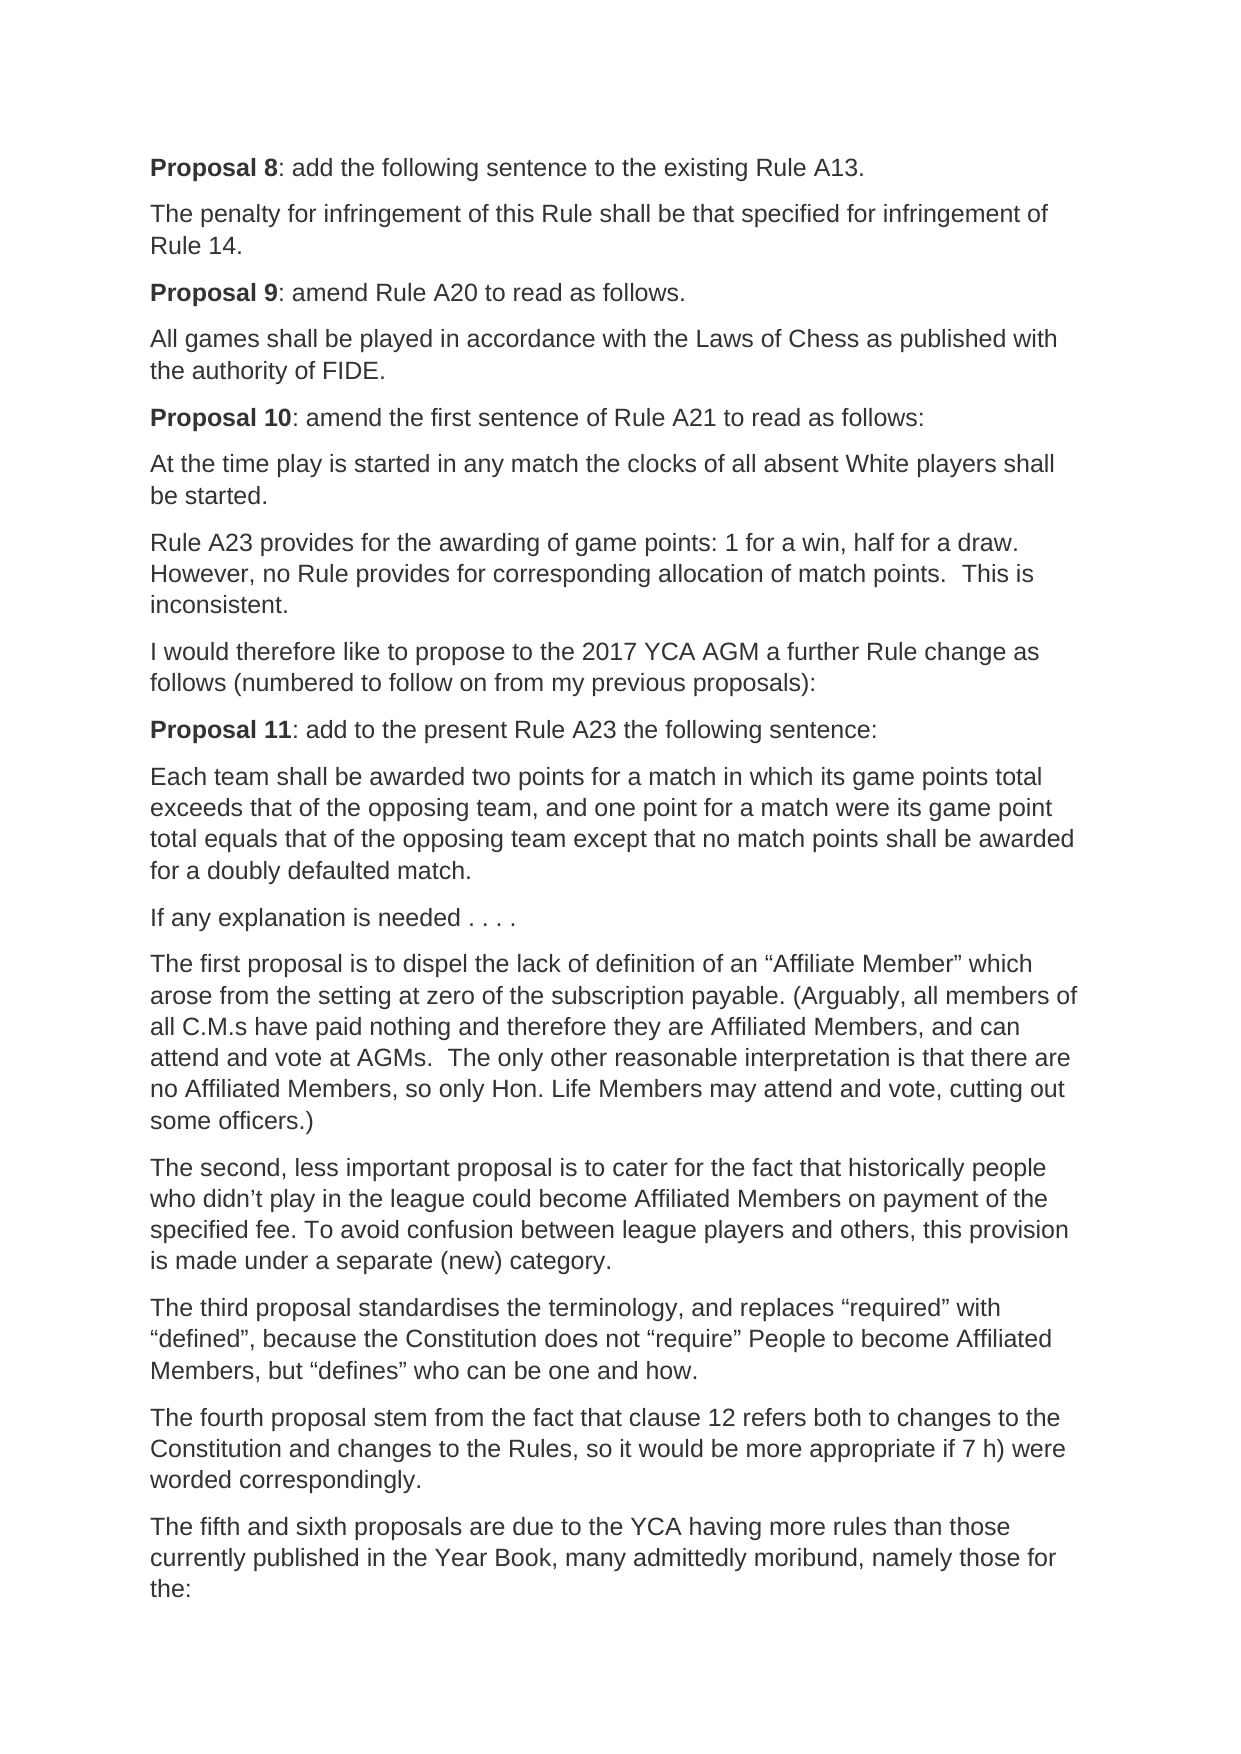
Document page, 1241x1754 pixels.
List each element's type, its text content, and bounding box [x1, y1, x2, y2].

text The third proposal standardises the terminology, and replaces “required” with “defined”, because the Constitution does not “require” People to become Affiliated Members, but “defines” who can be one and how. [150, 1291, 1090, 1384]
text Proposal 8: add the following sentence to the existing Rule A13. [150, 150, 1090, 181]
text The penalty for infringement of this Rule shall be that specified for infringement of Rule 14. [150, 197, 1090, 259]
text All games shall be played in accordance with the Laws of Chess as published with the authority of FIDE. [150, 322, 1090, 384]
text I would therefore like to propose to the 2017 YCA AGM a further Rule change as follows (numbered to follow on from my previous proposals): [150, 634, 1090, 697]
text The second, less important proposal is to cater for the fact that historically people who didn’t play in the league could become Affiliated Members on payment of the specified fee. To avoid confusion between league players and others, this provision is made under a separate (new) category. [150, 1150, 1090, 1275]
text The first proposal is to dispel the lack of definition of an “Affiliate Member” which arose from the setting at zero of the subscription payable. (Arguably, all members of all C.M.s have paid nothing and therefore they are Affiliated Members, and can attend and vote at AGMs. The only other reasonable interpretation is that there are no Affiliated Members, so only Hon. Life Members may attend and vote, cutting out some officers.) [150, 947, 1090, 1134]
text Proposal 10: amend the first sentence of Rule A21 to read as follows: [150, 400, 1090, 431]
text At the time play is started in any match the clocks of all absent White players shall be started. [150, 447, 1090, 509]
text Proposal 11: add to the present Rule A23 the following sentence: [150, 712, 1090, 744]
text The fifth and sixth proposals are due to the YCA having more rules than those currently published in the Year Book, many admittedly moribund, namely those for the: [150, 1509, 1090, 1603]
text Rule A23 provides for the awarding of game points: 1 for a win, half for a draw. However, no Rule provides for corresponding allocation of match points. This is inconsistent. [150, 525, 1090, 619]
text The fourth proposal stem from the fact that clause 12 refers both to changes to the Constitution and changes to the Rules, so it would be more appropriate if 7 h) were worded correspondingly. [150, 1400, 1090, 1494]
text Each team shall be awarded two points for a match in which its game points total exceeds that of the opposing team, and one point for a match were its game point total equals that of the opposing team except that no match points shall be awarded for a doubly defaulted match. [150, 759, 1090, 884]
text If any explanation is needed . . . . [150, 900, 1090, 931]
text Proposal 9: amend Rule A20 to read as follows. [150, 275, 1090, 306]
